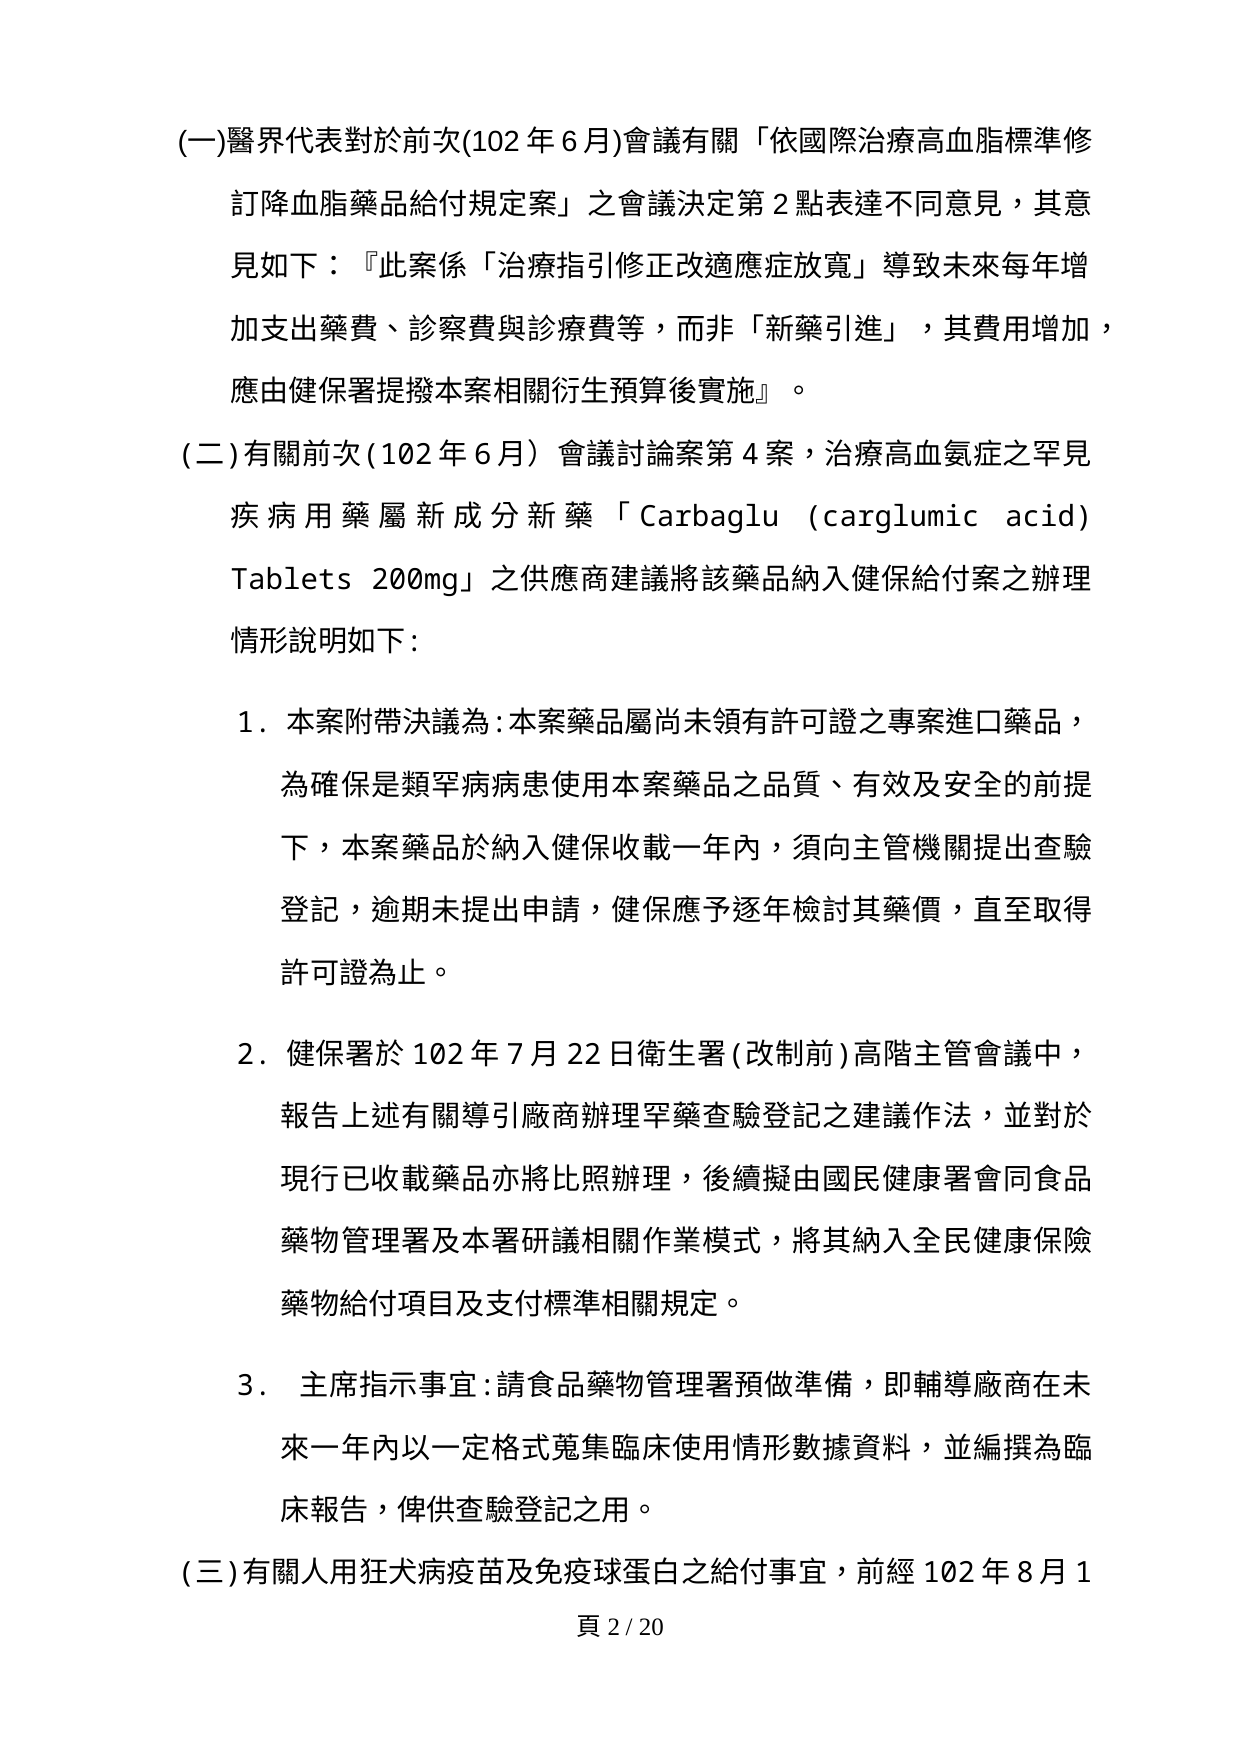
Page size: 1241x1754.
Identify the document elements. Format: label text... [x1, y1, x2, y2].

list 主席指示事宜:請食品藥物管理署預做準備，即輔導廠商在未來一年內以一定格式蒐集臨床使用情形數據資料，並編撰為臨床報告，俾供查驗登記之用。 [236, 1341, 1092, 1529]
list 本案附帶決議為:本案藥品屬尚未領有許可證之專案進口藥品，為確保是類罕病病患使用本案藥品之品質、有效及安全的前提下，本案藥品於納入健保收載一年內，須向主管機關提出查驗登記，逾期未提出申請，健保應予逐年檢討其藥價，直至取得許可證為止。 [236, 679, 1092, 991]
list 健保署於102年7月22日衛生署(改制前)高階主管會議中，報告上述有關導引廠商辦理罕藥查驗登記之建議作法，並對於現行已收載藥品亦將比照辦理，後續擬由國民健康署會同食品藥物管理署及本署研議相關作業模式，將其納入全民健康保險藥物給付項目及支付標準相關規定。 [236, 1010, 1092, 1322]
text (三)有關人用狂犬病疫苗及免疫球蛋白之給付事宜，前經102年8月1 [177, 1529, 1092, 1591]
text (一)醫界代表對於前次(102年6月)會議有關「依國際治療高血脂標準修訂降血脂藥品給付規定案」之會議決定第2點表達不同意見，其意見如下：『此案係「治療指引修正改適應症放寬」導致未來每年增加支出藥費、診察費與診療費等，而非「新藥引進」，其費用增加，應由健保署提撥本案相關衍生預算後實施』。 [177, 97, 1092, 410]
text (二)有關前次(102年6月）會議討論案第4案，治療高血氨症之罕見疾病用藥屬新成分新藥「Carbaglu (carglumic acid) Tablets 200mg」之供應商建議將該藥品納入健保給付案之辦理情形說明如下: [177, 410, 1092, 660]
